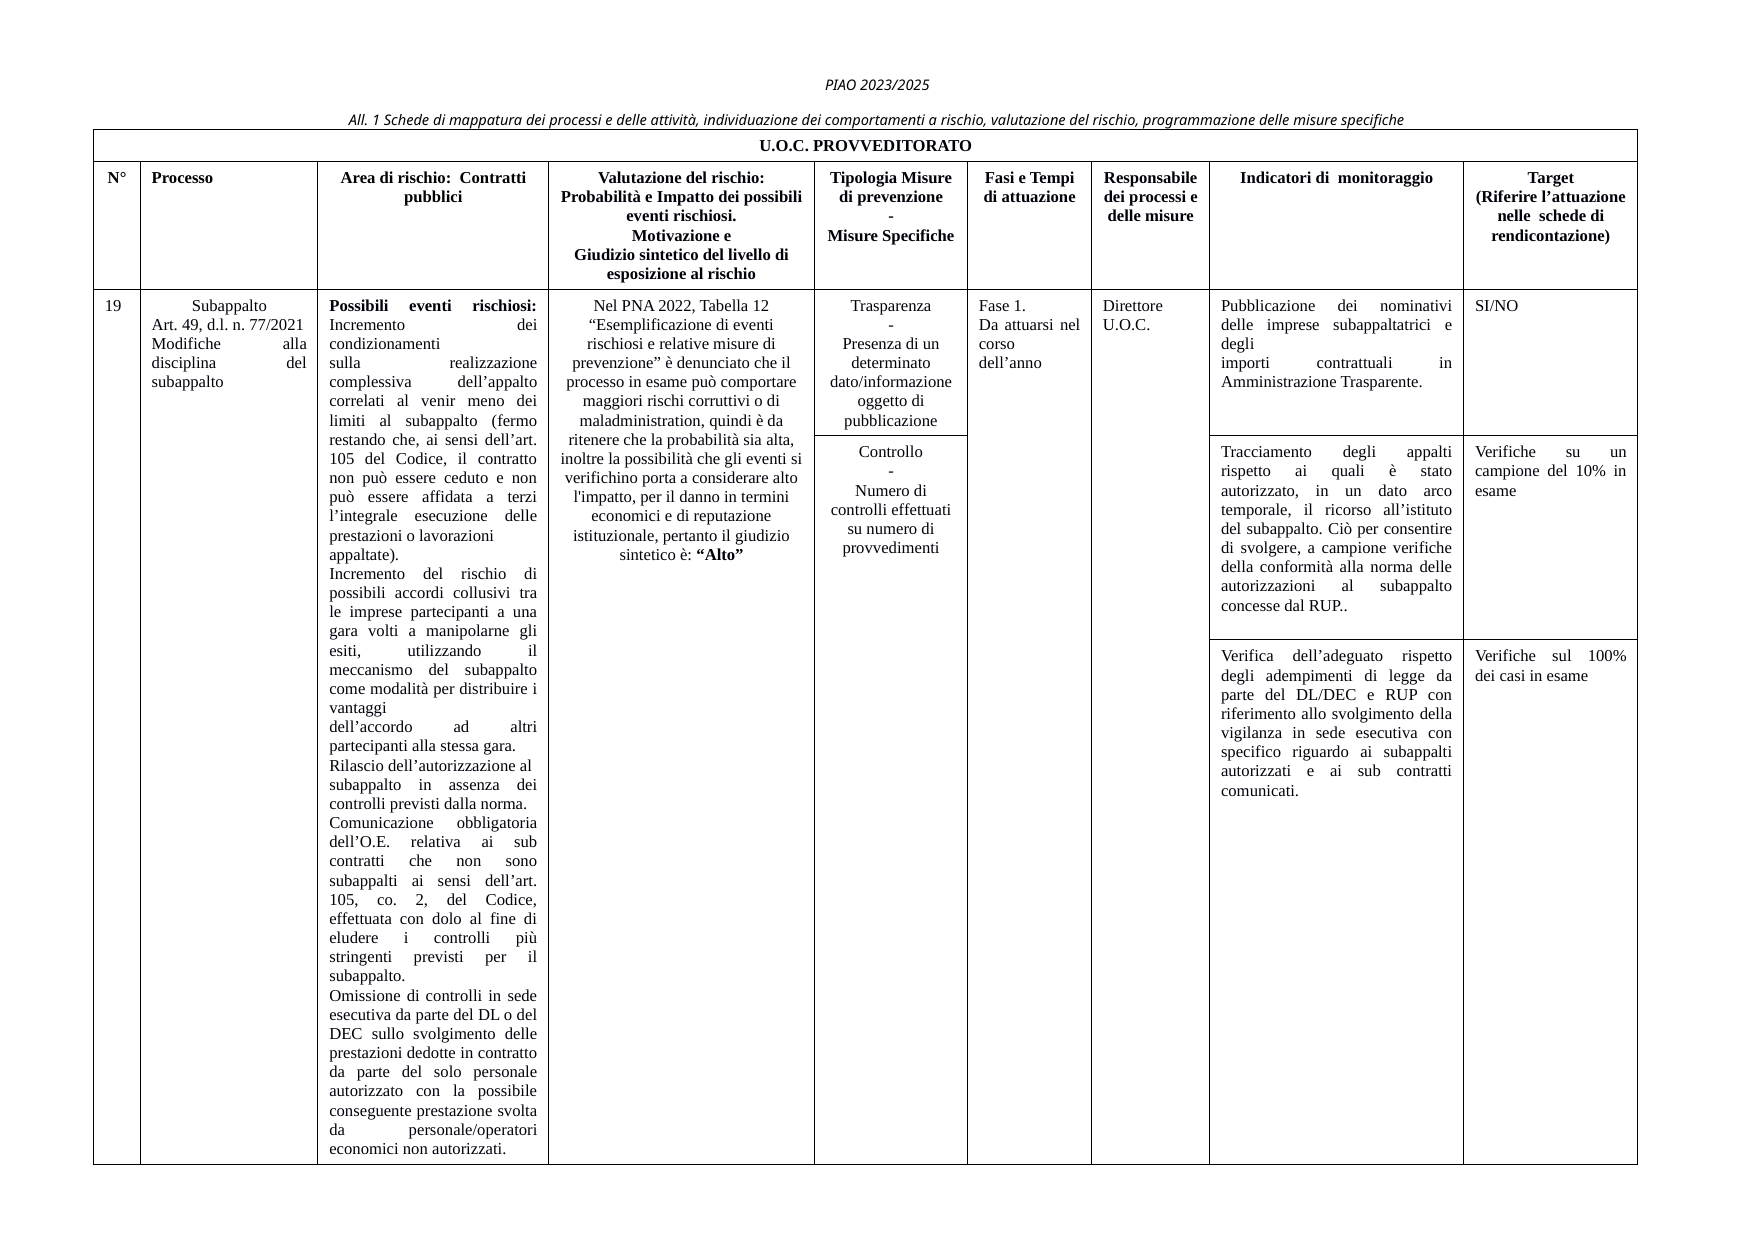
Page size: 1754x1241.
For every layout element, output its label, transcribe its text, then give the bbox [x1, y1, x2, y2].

table_cell Tracciamento degli appalti rispetto ai quali è stato autorizzato, in un dato arco temporale, il ricorso all’istituto del subappalto. Ciò per consentire di svolgere, a campione verifiche della conformità alla norma delle autorizzazioni al subappalto concesse dal RUP.. [1210, 436, 1463, 639]
table_cell Subappalto Art. 49, d.l. n. 77/2021 Modifiche alla disciplina del subappalto [141, 290, 317, 1163]
table_cell Nel PNA 2022, Tabella 12 “Esemplificazione di eventi rischiosi e relative misure di prevenzione” è denunciato che il processo in esame può comportare maggiori rischi corruttivi o di maladministration, quindi è da ritenere che la probabilità sia alta, inoltre la possibilità che gli eventi si verifichino porta a considerare alto l'impatto, per il danno in termini economici e di reputazione istituzionale, pertanto il giudizio sintetico è: “Alto” [549, 290, 814, 1163]
table_cell Target (Riferire l’attuazione nelle schede di rendicontazione) [1464, 162, 1637, 288]
table_cell Tipologia Misure di prevenzione - Misure Specifiche [815, 162, 967, 288]
table_cell Trasparenza - Presenza di un determinato dato/informazione oggetto di pubblicazione [815, 290, 967, 435]
table_cell Verifiche sul 100% dei casi in esame [1464, 640, 1637, 1163]
table_cell Processo [141, 162, 317, 288]
table_cell Fasi e Tempi di attuazione [968, 162, 1091, 288]
table_cell Verifiche su un campione del 10% in esame [1464, 436, 1637, 639]
table_cell SI/NO [1464, 290, 1637, 435]
table_cell Controllo - Numero di controlli effettuati su numero di provvedimenti [815, 436, 967, 1163]
table_cell Valutazione del rischio: Probabilità e Impatto dei possibili eventi rischiosi. Motivazione e Giudizio sintetico del livello di esposizione al rischio [549, 162, 814, 288]
table_cell Area di rischio: Contratti pubblici [318, 162, 548, 288]
table_header U.O.C. PROVVEDITORATO [94, 130, 1637, 161]
table_cell Fase 1. Da attuarsi nel corso dell’anno [968, 290, 1091, 1163]
table_cell 19 [94, 290, 140, 1163]
table_cell Possibili eventi rischiosi: Incremento dei condizionamenti sulla realizzazione complessiva dell’appalto correlati al venir meno dei limiti al subappalto (fermo restando che, ai sensi dell’art. 105 del Codice, il contratto non può essere ceduto e non può essere affidata a terzi l’integrale esecuzione delle prestazioni o lavorazioni appaltate). Incremento del rischio di possibili accordi collusivi tra le imprese partecipanti a una gara volti a manipolarne gli esiti, utilizzando il meccanismo del subappalto come modalità per distribuire i vantaggi dell’accordo ad altri partecipanti alla stessa gara. Rilascio dell’autorizzazione al subappalto in assenza dei controlli previsti dalla norma. Comunicazione obbligatoria dell’O.E. relativa ai sub contratti che non sono subappalti ai sensi dell’art. 105, co. 2, del Codice, effettuata con dolo al fine di eludere i controlli più stringenti previsti per il subappalto. Omissione di controlli in sede esecutiva da parte del DL o del DEC sullo svolgimento delle prestazioni dedotte in contratto da parte del solo personale autorizzato con la possibile conseguente prestazione svolta da personale/operatori economici non autorizzati. [318, 290, 548, 1163]
table_cell Responsabile dei processi e delle misure [1092, 162, 1209, 288]
table_cell Direttore U.O.C. [1092, 290, 1209, 1163]
table_cell Pubblicazione dei nominativi delle imprese subappaltatrici e degli importi contrattuali in Amministrazione Trasparente. [1210, 290, 1463, 435]
table_cell N° [94, 162, 140, 288]
table_cell Verifica dell’adeguato rispetto degli adempimenti di legge da parte del DL/DEC e RUP con riferimento allo svolgimento della vigilanza in sede esecutiva con specifico riguardo ai subappalti autorizzati e ai sub contratti comunicati. [1210, 640, 1463, 1163]
table_cell Indicatori di monitoraggio [1210, 162, 1463, 288]
